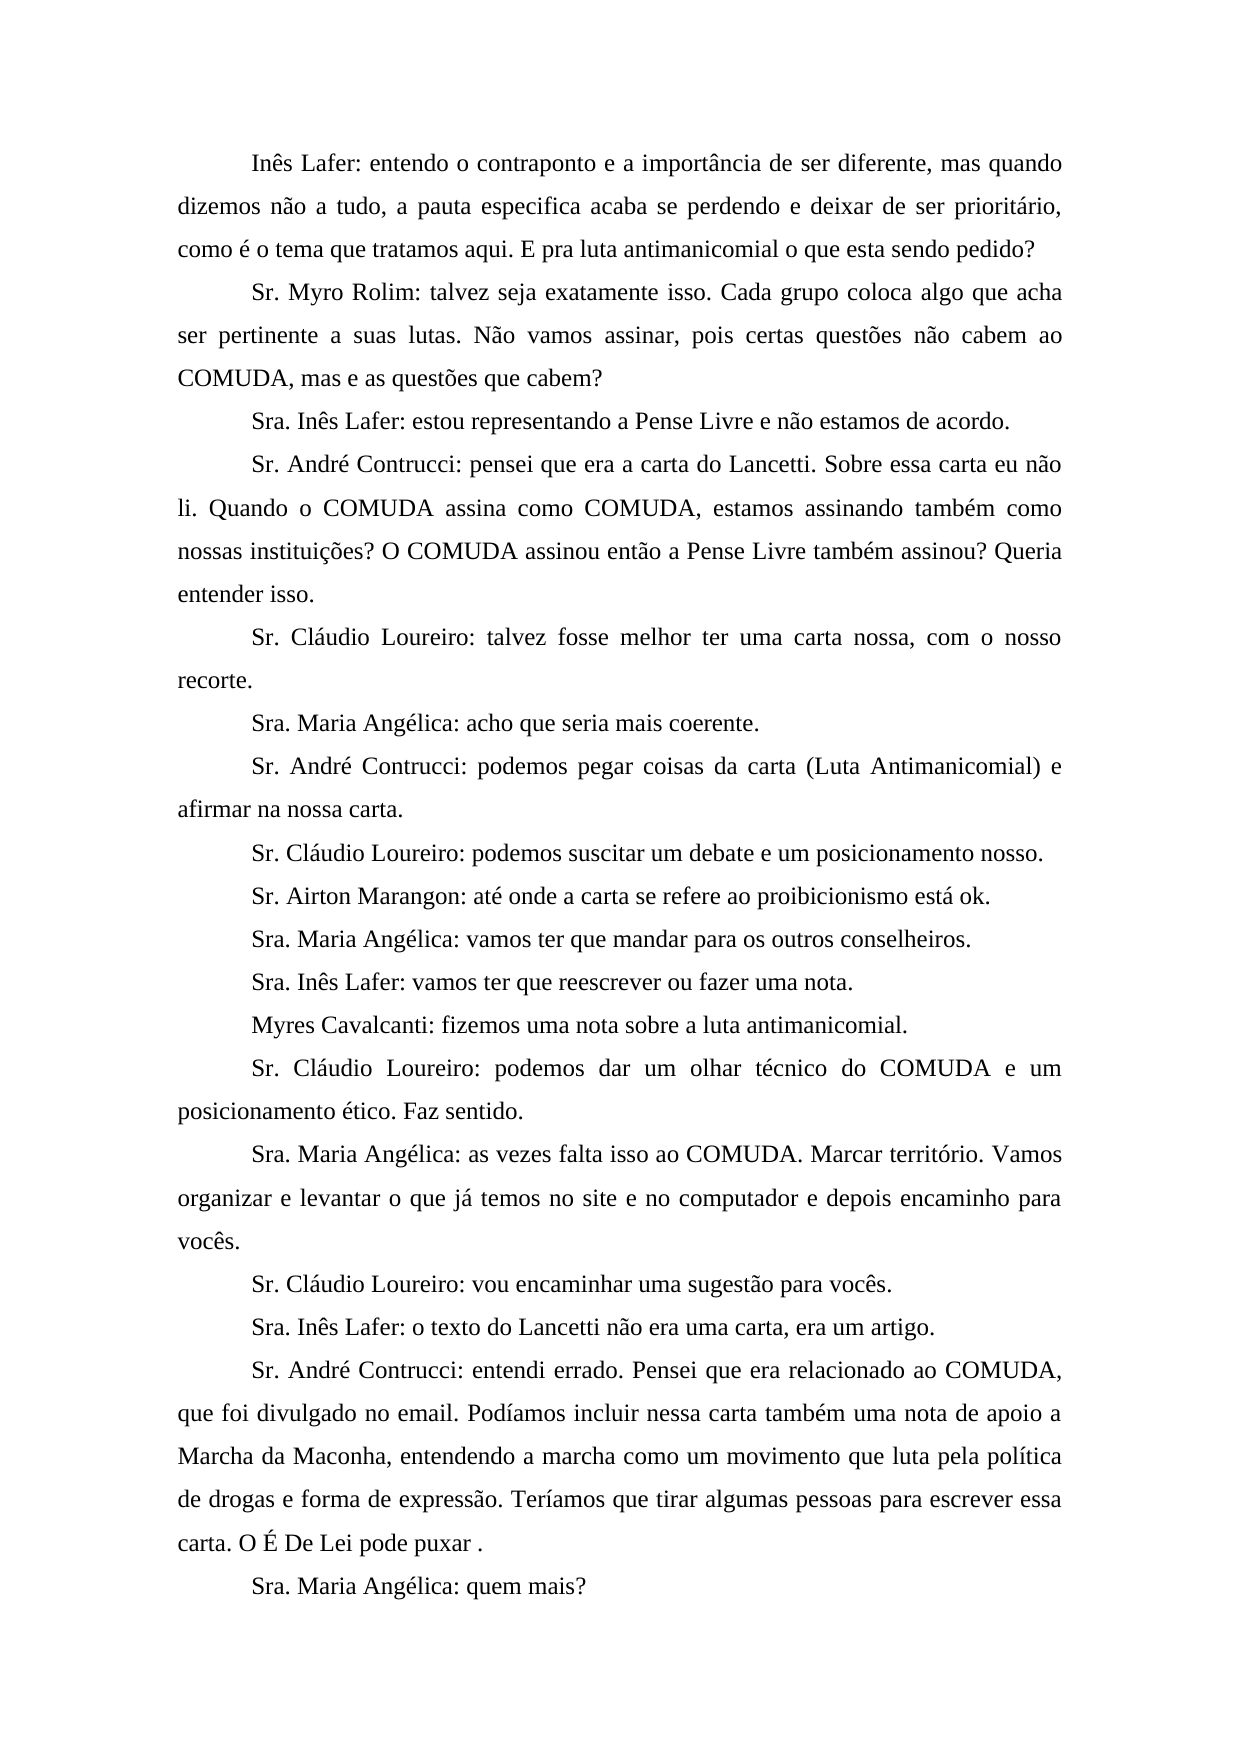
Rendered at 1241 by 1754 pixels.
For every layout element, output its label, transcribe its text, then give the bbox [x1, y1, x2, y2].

text Sra. Inês Lafer: vamos ter que reescrever ou fazer uma nota. [177, 967, 1063, 996]
text Inês Lafer: entendo o contraponto e a importância de ser diferente, mas quando dizemos não a tudo, a pauta especifica acaba se perdendo e deixar de ser prioritário, como é o tema que tratamos aqui. E pra luta antimanicomial o que esta sendo pedido? [177, 148, 1063, 263]
text Sra. Maria Angélica: as vezes falta isso ao COMUDA. Marcar território. Vamos organizar e levantar o que já temos no site e no computador e depois encaminho para vocês. [177, 1139, 1063, 1254]
text Sra. Inês Lafer: o texto do Lancetti não era uma carta, era um artigo. [177, 1312, 1063, 1341]
text Sra. Maria Angélica: acho que seria mais coerente. [177, 708, 1063, 737]
text Sr. André Contrucci: entendi errado. Pensei que era relacionado ao COMUDA, que foi divulgado no email. Podíamos incluir nessa carta também uma nota de apoio a Marcha da Maconha, entendendo a marcha como um movimento que luta pela política de drogas e forma de expressão. Teríamos que tirar algumas pessoas para escrever essa carta. O É De Lei pode puxar . [177, 1355, 1063, 1556]
text Sr. Cláudio Loureiro: podemos dar um olhar técnico do COMUDA e um posicionamento ético. Faz sentido. [177, 1053, 1063, 1125]
text Sra. Inês Lafer: estou representando a Pense Livre e não estamos de acordo. [177, 406, 1063, 435]
text Sr. Cláudio Loureiro: talvez fosse melhor ter uma carta nossa, com o nosso recorte. [177, 622, 1063, 694]
text Sr. Airton Marangon: até onde a carta se refere ao proibicionismo está ok. [177, 881, 1063, 909]
text Sra. Maria Angélica: quem mais? [177, 1571, 1063, 1599]
text Sr. André Contrucci: pensei que era a carta do Lancetti. Sobre essa carta eu não li. Quando o COMUDA assina como COMUDA, estamos assinando também como nossas instituições? O COMUDA assinou então a Pense Livre também assinou? Queria entender isso. [177, 449, 1063, 608]
text Sr. Myro Rolim: talvez seja exatamente isso. Cada grupo coloca algo que acha ser pertinente a suas lutas. Não vamos assinar, pois certas questões não cabem ao COMUDA, mas e as questões que cabem? [177, 277, 1063, 392]
text Sr. André Contrucci: podemos pegar coisas da carta (Luta Antimanicomial) e afirmar na nossa carta. [177, 751, 1063, 823]
text Sr. Cláudio Loureiro: podemos suscitar um debate e um posicionamento nosso. [177, 838, 1063, 866]
text Sra. Maria Angélica: vamos ter que mandar para os outros conselheiros. [177, 924, 1063, 953]
text Myres Cavalcanti: fizemos uma nota sobre a luta antimanicomial. [177, 1010, 1063, 1039]
text Sr. Cláudio Loureiro: vou encaminhar uma sugestão para vocês. [177, 1269, 1063, 1298]
